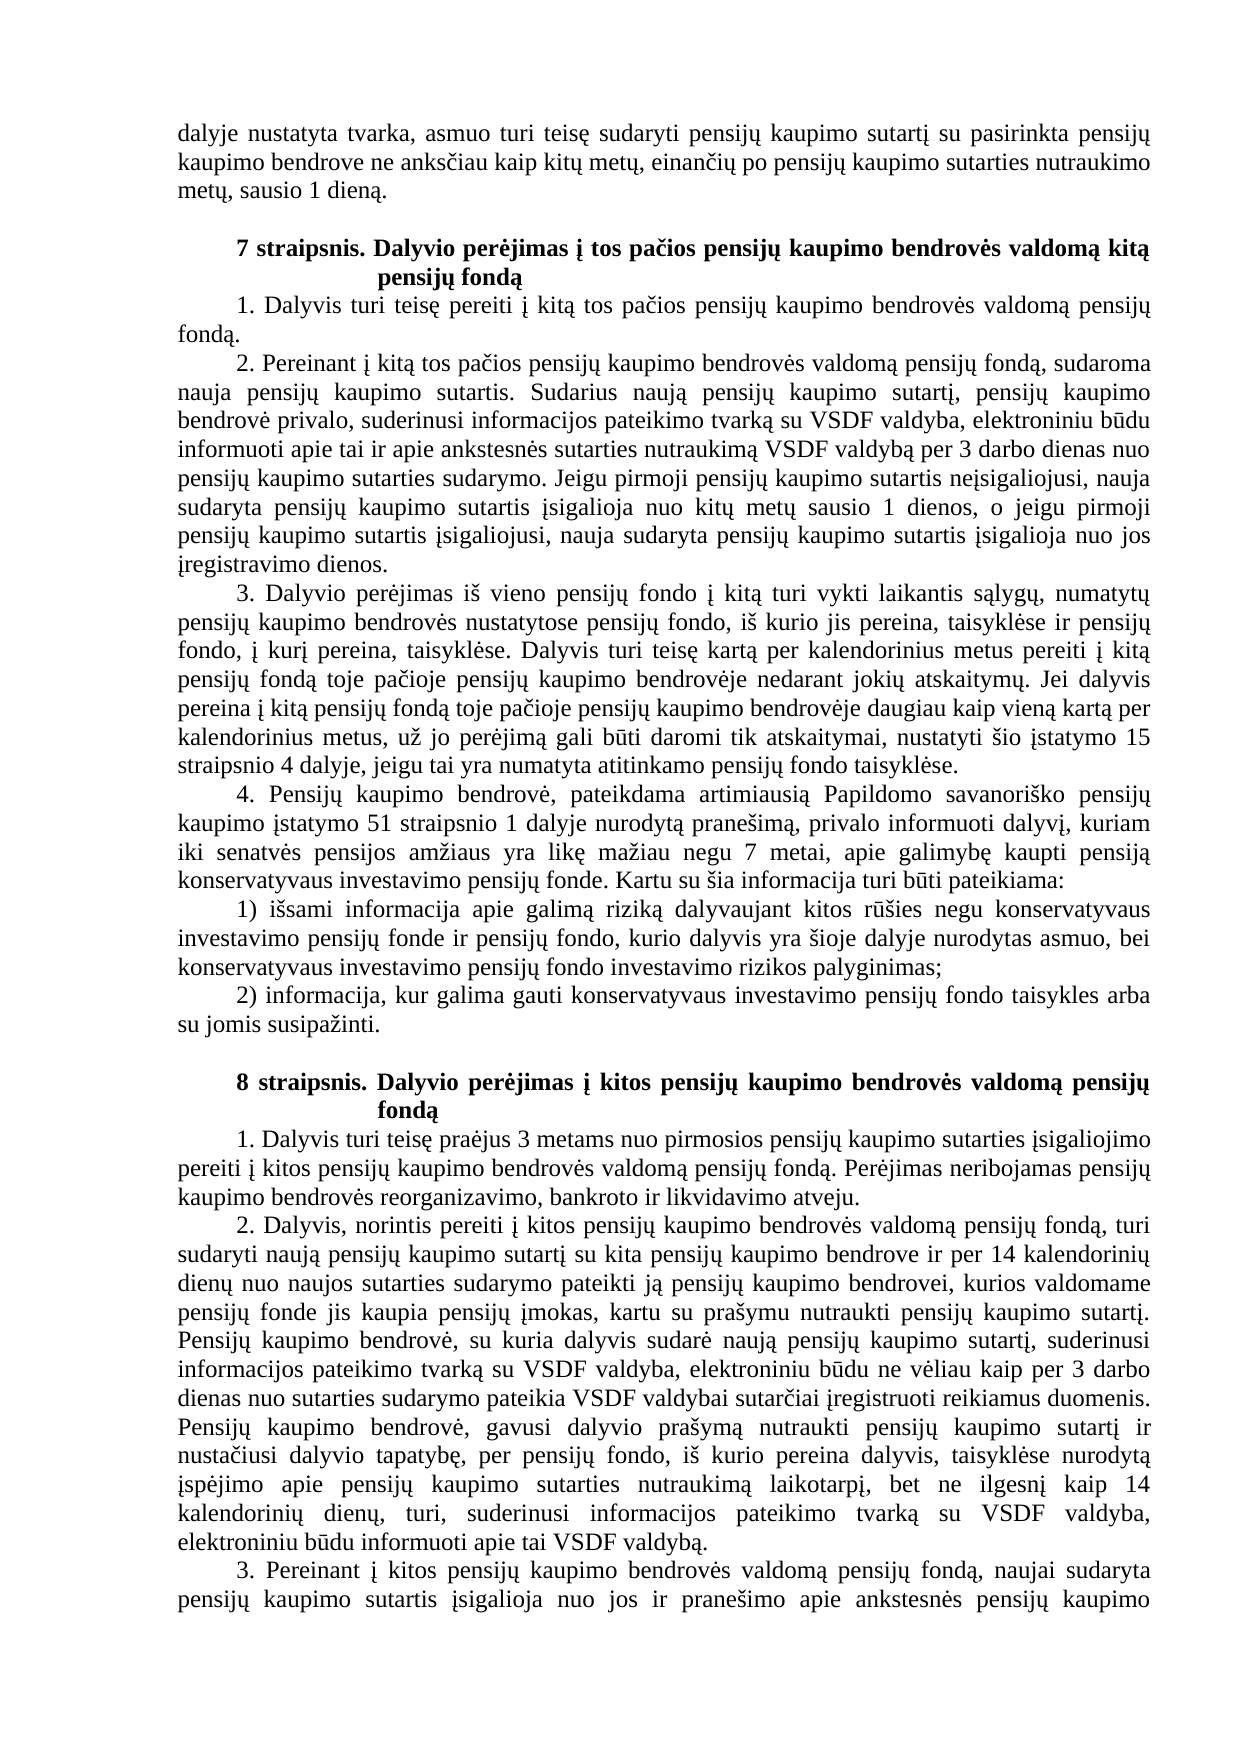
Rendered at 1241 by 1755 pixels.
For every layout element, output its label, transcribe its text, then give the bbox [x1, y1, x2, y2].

text 2) informacija, kur galima gauti konservatyvaus investavimo pensijų fondo taisykles arba su jomis susipažinti. [177, 981, 1152, 1038]
text 3. Pereinant į kitos pensijų kaupimo bendrovės valdomą pensijų fondą, naujai sudaryta pensijų kaupimo sutartis įsigalioja nuo jos ir pranešimo apie ankstesnės pensijų kaupimo [177, 1556, 1152, 1613]
text 4. Pensijų kaupimo bendrovė, pateikdama artimiausią Papildomo savanoriško pensijų kaupimo įstatymo 51 straipsnio 1 dalyje nurodytą pranešimą, privalo informuoti dalyvį, kuriam iki senatvės pensijos amžiaus yra likę mažiau negu 7 metai, apie galimybę kaupti pensiją konservatyvaus investavimo pensijų fonde. Kartu su šia informacija turi būti pateikiama: [177, 779, 1152, 894]
text 2. Dalyvis, norintis pereiti į kitos pensijų kaupimo bendrovės valdomą pensijų fondą, turi sudaryti naują pensijų kaupimo sutartį su kita pensijų kaupimo bendrove ir per 14 kalendorinių dienų nuo naujos sutarties sudarymo pateikti ją pensijų kaupimo bendrovei, kurios valdomame pensijų fonde jis kaupia pensijų įmokas, kartu su prašymu nutraukti pensijų kaupimo sutartį. Pensijų kaupimo bendrovė, su kuria dalyvis sudarė naują pensijų kaupimo sutartį, suderinusi informacijos pateikimo tvarką su VSDF valdyba, elektroniniu būdu ne vėliau kaip per 3 darbo dienas nuo sutarties sudarymo pateikia VSDF valdybai sutarčiai įregistruoti reikiamus duomenis. Pensijų kaupimo bendrovė, gavusi dalyvio prašymą nutraukti pensijų kaupimo sutartį ir nustačiusi dalyvio tapatybę, per pensijų fondo, iš kurio pereina dalyvis, taisyklėse nurodytą įspėjimo apie pensijų kaupimo sutarties nutraukimą laikotarpį, bet ne ilgesnį kaip 14 kalendorinių dienų, turi, suderinusi informacijos pateikimo tvarką su VSDF valdyba, elektroniniu būdu informuoti apie tai VSDF valdybą. [177, 1211, 1152, 1556]
text 1. Dalyvis turi teisę pereiti į kitą tos pačios pensijų kaupimo bendrovės valdomą pensijų fondą. [177, 291, 1152, 348]
text 8 straipsnis. Dalyvio perėjimas į kitos pensijų kaupimo bendrovės valdomą pensijų fondą [236, 1067, 1152, 1124]
text dalyje nustatyta tvarka, asmuo turi teisę sudaryti pensijų kaupimo sutartį su pasirinkta pensijų kaupimo bendrove ne anksčiau kaip kitų metų, einančių po pensijų kaupimo sutarties nutraukimo metų, sausio 1 dieną. [177, 118, 1152, 204]
text 2. Pereinant į kitą tos pačios pensijų kaupimo bendrovės valdomą pensijų fondą, sudaroma nauja pensijų kaupimo sutartis. Sudarius naują pensijų kaupimo sutartį, pensijų kaupimo bendrovė privalo, suderinusi informacijos pateikimo tvarką su VSDF valdyba, elektroniniu būdu informuoti apie tai ir apie ankstesnės sutarties nutraukimą VSDF valdybą per 3 darbo dienas nuo pensijų kaupimo sutarties sudarymo. Jeigu pirmoji pensijų kaupimo sutartis neįsigaliojusi, nauja sudaryta pensijų kaupimo sutartis įsigalioja nuo kitų metų sausio 1 dienos, o jeigu pirmoji pensijų kaupimo sutartis įsigaliojusi, nauja sudaryta pensijų kaupimo sutartis įsigalioja nuo jos įregistravimo dienos. [177, 348, 1152, 578]
text 7 straipsnis. Dalyvio perėjimas į tos pačios pensijų kaupimo bendrovės valdomą kitą pensijų fondą [236, 233, 1152, 291]
text 1) išsami informacija apie galimą riziką dalyvaujant kitos rūšies negu konservatyvaus investavimo pensijų fonde ir pensijų fondo, kurio dalyvis yra šioje dalyje nurodytas asmuo, bei konservatyvaus investavimo pensijų fondo investavimo rizikos palyginimas; [177, 894, 1152, 981]
text 1. Dalyvis turi teisę praėjus 3 metams nuo pirmosios pensijų kaupimo sutarties įsigaliojimo pereiti į kitos pensijų kaupimo bendrovės valdomą pensijų fondą. Perėjimas neribojamas pensijų kaupimo bendrovės reorganizavimo, bankroto ir likvidavimo atveju. [177, 1124, 1152, 1211]
text 3. Dalyvio perėjimas iš vieno pensijų fondo į kitą turi vykti laikantis sąlygų, numatytų pensijų kaupimo bendrovės nustatytose pensijų fondo, iš kurio jis pereina, taisyklėse ir pensijų fondo, į kurį pereina, taisyklėse. Dalyvis turi teisę kartą per kalendorinius metus pereiti į kitą pensijų fondą toje pačioje pensijų kaupimo bendrovėje nedarant jokių atskaitymų. Jei dalyvis pereina į kitą pensijų fondą toje pačioje pensijų kaupimo bendrovėje daugiau kaip vieną kartą per kalendorinius metus, už jo perėjimą gali būti daromi tik atskaitymai, nustatyti šio įstatymo 15 straipsnio 4 dalyje, jeigu tai yra numatyta atitinkamo pensijų fondo taisyklėse. [177, 578, 1152, 779]
